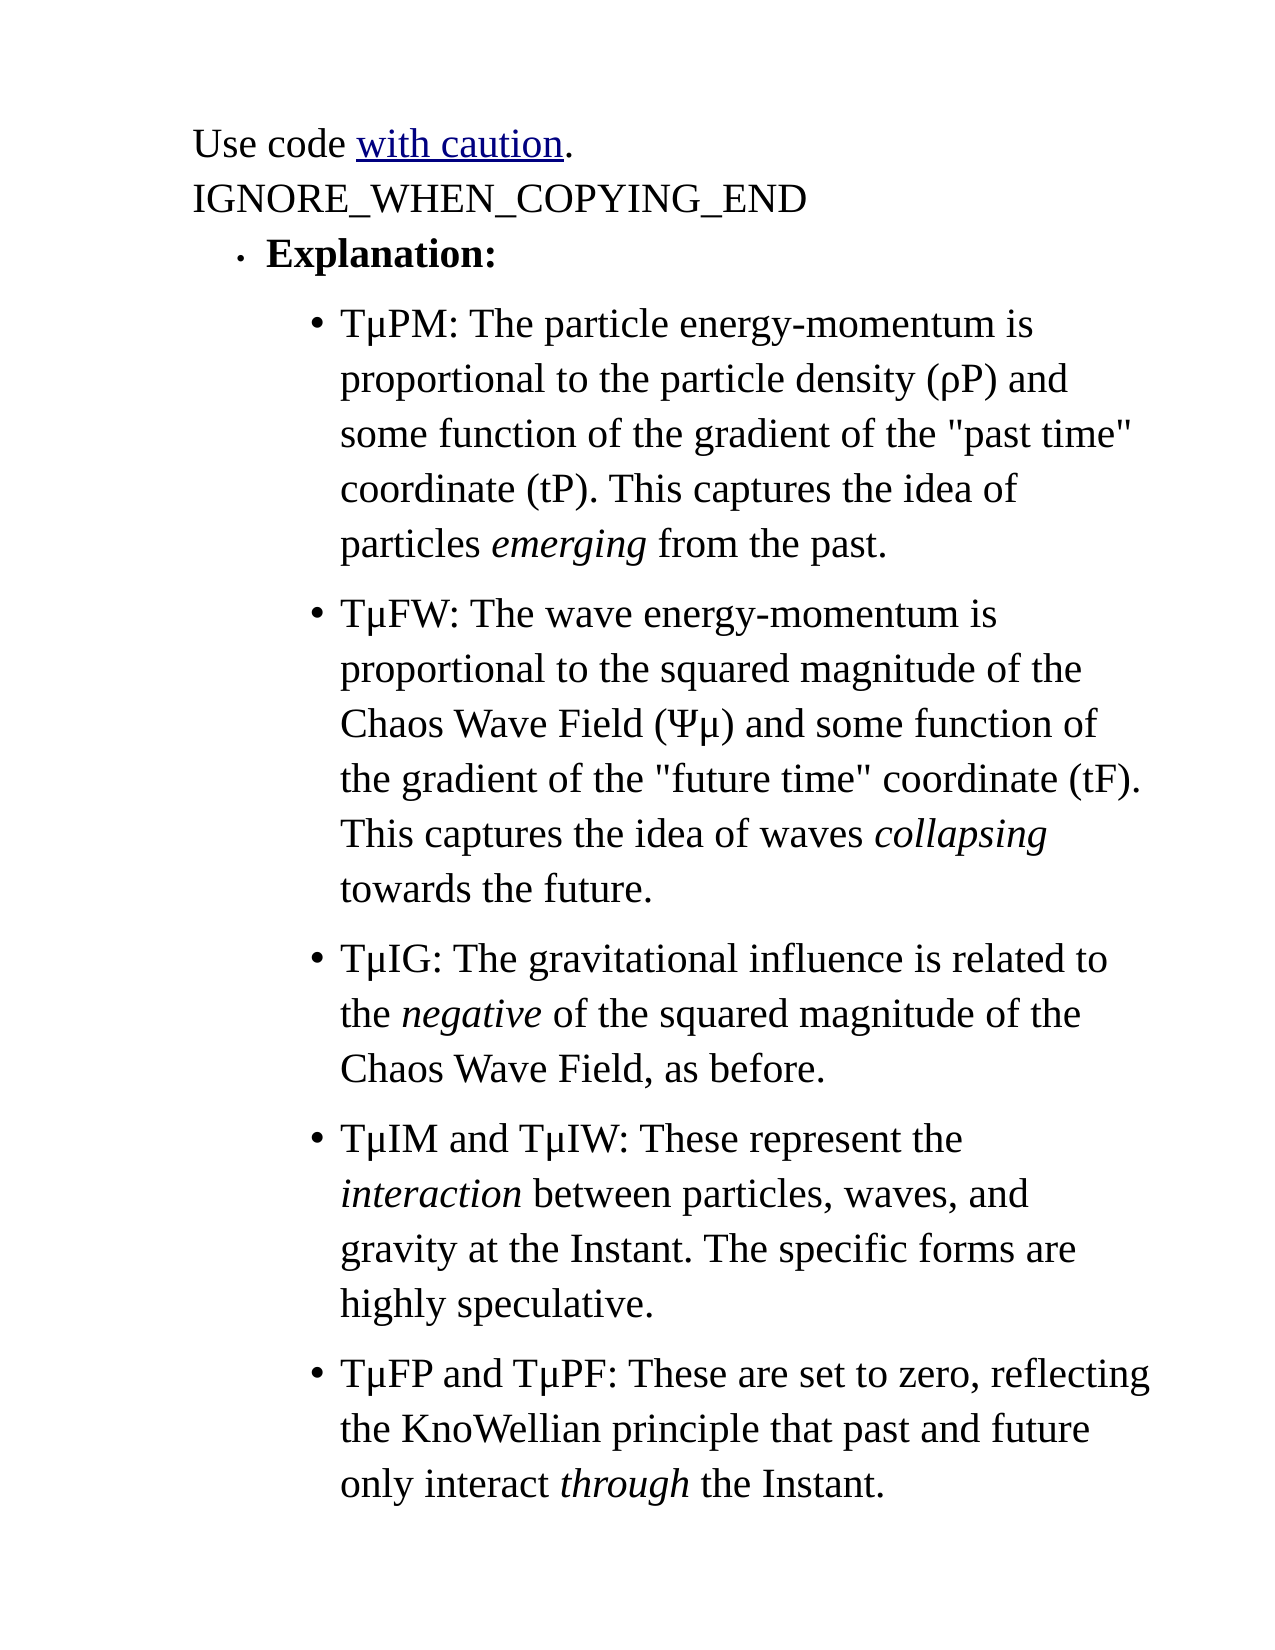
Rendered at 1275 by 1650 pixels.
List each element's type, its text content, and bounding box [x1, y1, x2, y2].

list IGNORE_WHEN_COPYING_END [162, 173, 1157, 221]
list TμFW: The wave energy-momentum is proportional to the squared magnitude of the Chaos Wave Field (Ψμ) and some function of the gradient of the "future time" coordinate (tF). This captures the idea of waves collapsing towards the future. [310, 588, 1157, 912]
list TμIG: The gravitational influence is related to the negative of the squared magnitude of the Chaos Wave Field, as before. [310, 933, 1157, 1092]
list TμIM and TμIW: These represent the interaction between particles, waves, and gravity at the Instant. The specific forms are highly speculative. [310, 1113, 1157, 1327]
list TμPM: The particle energy-momentum is proportional to the particle density (ρP) and some function of the gradient of the "past time" coordinate (tP). This captures the idea of particles emerging from the past. [310, 298, 1157, 566]
list Explanation: [236, 228, 1157, 276]
list Use code with caution. [162, 118, 1157, 166]
list TμFP and TμPF: These are set to zero, reflecting the KnoWellian principle that past and future only interact through the Instant. [310, 1349, 1157, 1507]
